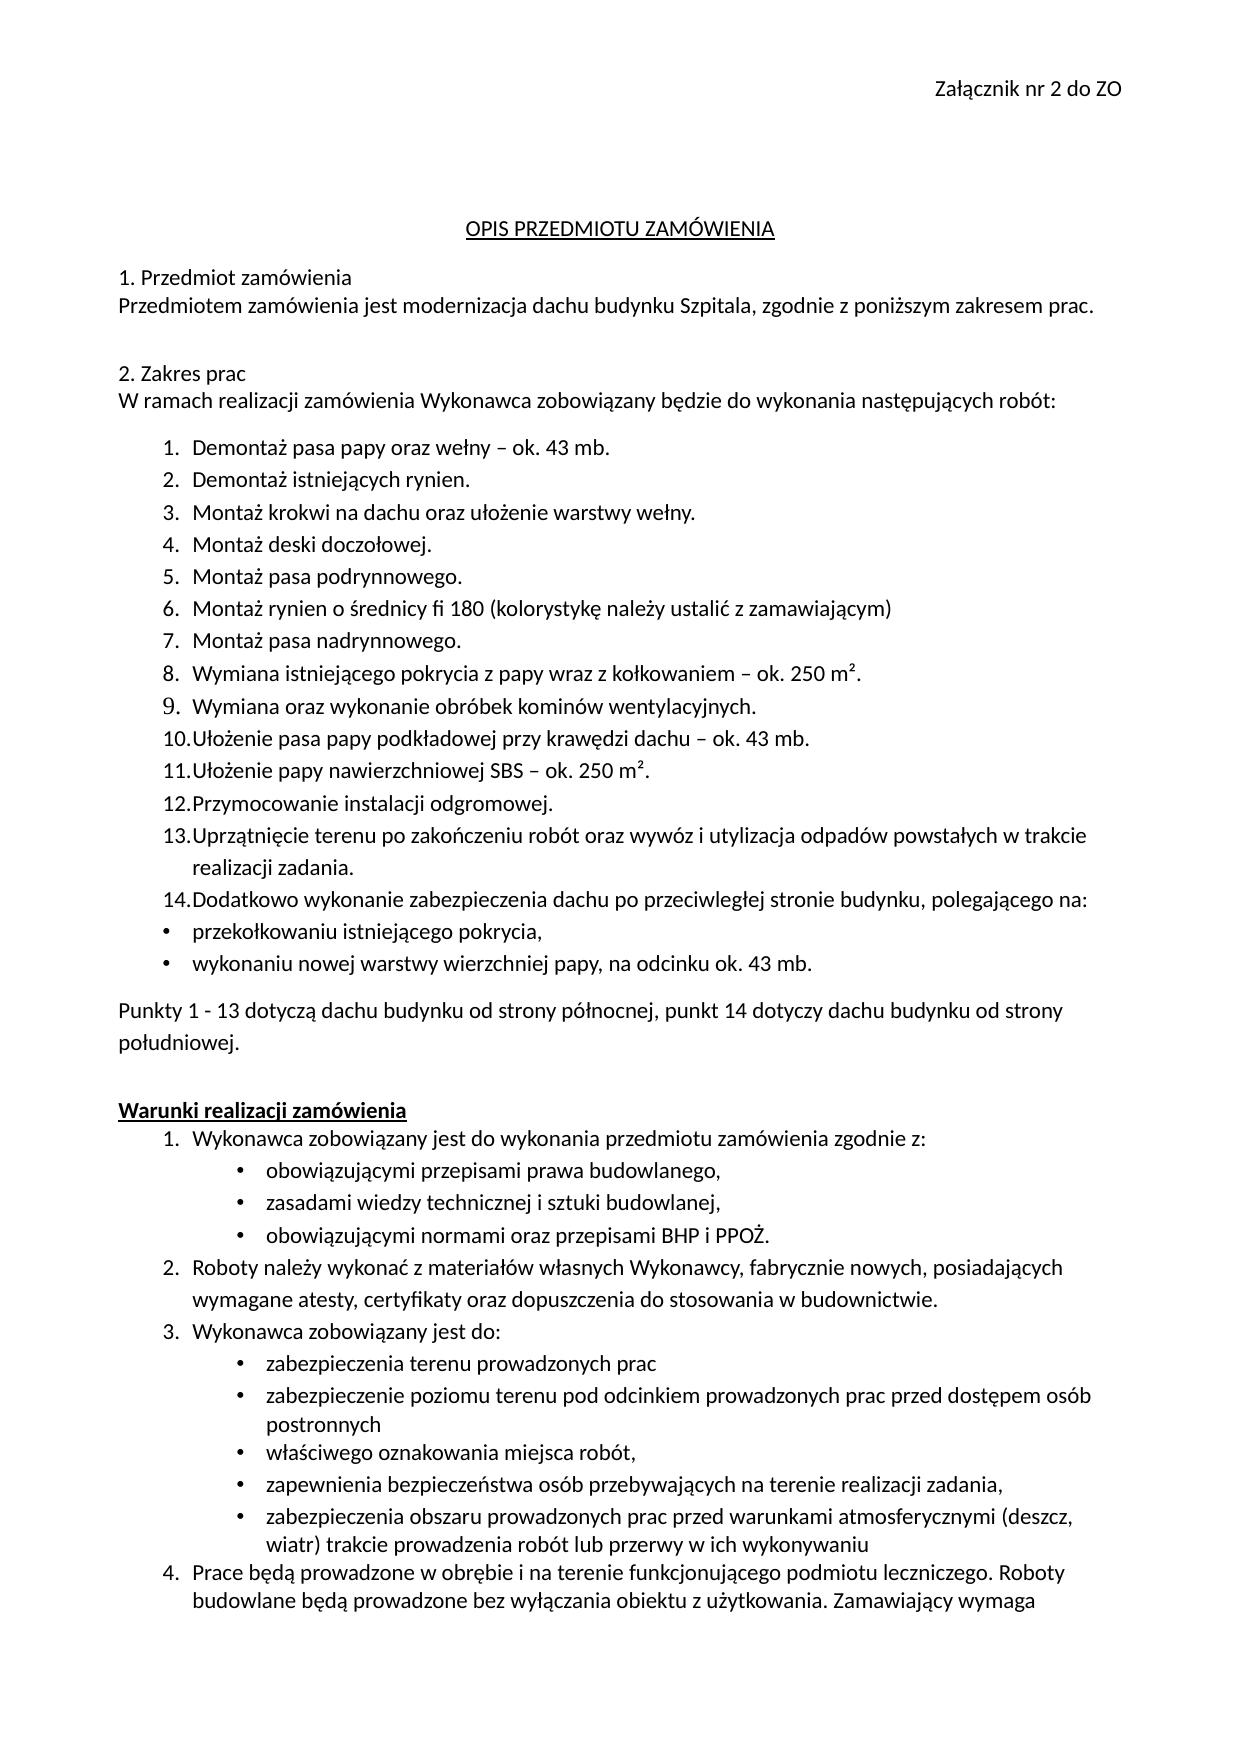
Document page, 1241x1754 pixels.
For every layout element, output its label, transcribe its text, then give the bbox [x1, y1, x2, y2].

list Montaż deski doczołowej. [162, 530, 1122, 558]
list wykonaniu nowej warstwy wierzchniej papy, na odcinku ok. 43 mb. [162, 949, 1122, 978]
list Montaż pasa nadrynnowego. [162, 627, 1122, 654]
list Roboty należy wykonać z materiałów własnych Wykonawcy, fabrycznie nowych, posiadających wymagane atesty, certyfikaty oraz dopuszczenia do stosowania w budownictwie. [162, 1253, 1122, 1313]
text Przedmiotem zamówienia jest modernizacja dachu budynku Szpitala, zgodnie z poniższym zakresem prac. [118, 291, 1122, 319]
list zapewnienia bezpieczeństwa osób przebywających na terenie realizacji zadania, [236, 1470, 1122, 1498]
list obowiązującymi przepisami prawa budowlanego, [236, 1156, 1122, 1184]
list zabezpieczenia terenu prowadzonych prac [236, 1349, 1122, 1377]
list Ułożenie papy nawierzchniowej SBS – ok. 250 m². [162, 756, 1122, 784]
list zasadami wiedzy technicznej i sztuki budowlanej, [236, 1188, 1122, 1217]
list Uprzątnięcie terenu po zakończeniu robót oraz wywóz i utylizacja odpadów powstałych w trakcie realizacji zadania. [162, 821, 1122, 881]
list Montaż krokwi na dachu oraz ułożenie warstwy wełny. [162, 498, 1122, 526]
list obowiązującymi normami oraz przepisami BHP i PPOŻ. [236, 1221, 1122, 1249]
text W ramach realizacji zamówienia Wykonawca zobowiązany będzie do wykonania następujących robót: [118, 387, 1122, 415]
subtitle OPIS PRZEDMIOTU ZAMÓWIENIA [118, 214, 1122, 242]
list przekołkowaniu istniejącego pokrycia, [162, 917, 1122, 945]
list Demontaż pasa papy oraz wełny – ok. 43 mb. [162, 433, 1122, 461]
list zabezpieczenia obszaru prowadzonych prac przed warunkami atmosferycznymi (deszcz, wiatr) trakcie prowadzenia robót lub przerwy w ich wykonywaniu [236, 1502, 1122, 1558]
subtitle 2. Zakres prac [118, 359, 1122, 387]
list Dodatkowo wykonanie zabezpieczenia dachu po przeciwległej stronie budynku, polegającego na: [162, 885, 1122, 913]
list Montaż rynien o średnicy fi 180 (kolorystykę należy ustalić z zamawiającym) [162, 594, 1122, 622]
list właściwego oznakowania miejsca robót, [236, 1438, 1122, 1466]
list Wymiana istniejącego pokrycia z papy wraz z kołkowaniem – ok. 250 m². [162, 659, 1122, 687]
list Ułożenie pasa papy podkładowej przy krawędzi dachu – ok. 43 mb. [162, 724, 1122, 752]
list Demontaż istniejących rynien. [162, 466, 1122, 494]
list Wykonawca zobowiązany jest do: [162, 1317, 1122, 1345]
list Montaż pasa podrynnowego. [162, 562, 1122, 590]
list zabezpieczenie poziomu terenu pod odcinkiem prowadzonych prac przed dostępem osób postronnych [236, 1382, 1122, 1438]
subtitle Warunki realizacji zamówienia [118, 1096, 1122, 1124]
text Punkty 1 - 13 dotyczą dachu budynku od strony północnej, punkt 14 dotyczy dachu budynku od strony południowej. [118, 996, 1122, 1057]
list Przymocowanie instalacji odgromowej. [162, 789, 1122, 817]
list Wykonawca zobowiązany jest do wykonania przedmiotu zamówienia zgodnie z: [162, 1124, 1122, 1152]
subtitle 1. Przedmiot zamówienia [118, 263, 1122, 291]
list Prace będą prowadzone w obrębie i na terenie funkcjonującego podmiotu leczniczego. Roboty budowlane będą prowadzone bez wyłączania obiektu z użytkowania. Zamawiający wymaga [162, 1558, 1122, 1614]
list Wymiana oraz wykonanie obróbek kominów wentylacyjnych. [162, 691, 1122, 720]
